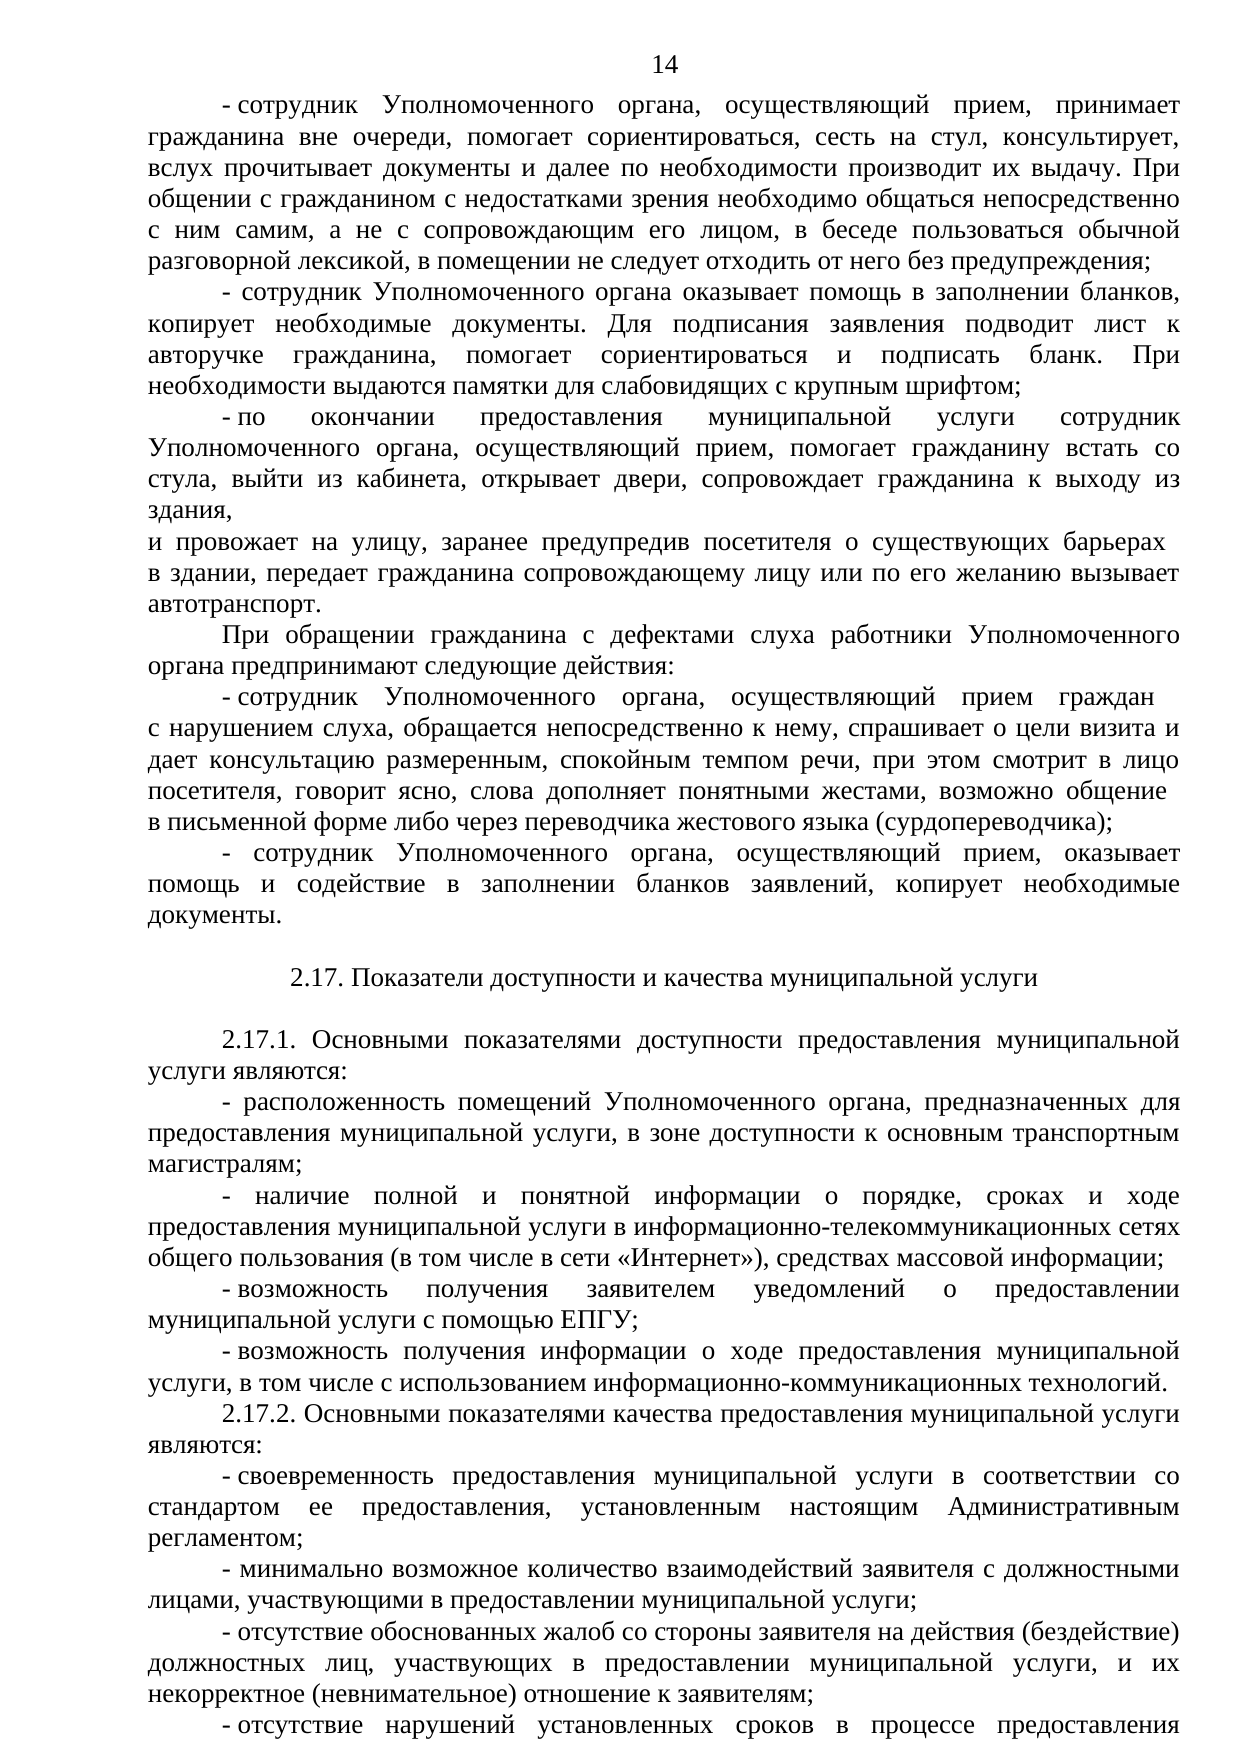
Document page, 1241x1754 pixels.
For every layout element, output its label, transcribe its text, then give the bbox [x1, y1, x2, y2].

text При обращении гражданина с дефектами слуха работники Уполномоченного органа предпринимают следующие действия: [148, 618, 1181, 680]
text - сотрудник Уполномоченного органа оказывает помощь в заполнении бланков, копирует необходимые документы. Для подписания заявления подводит лист к авторучке гражданина, помогает сориентироваться и подписать бланк. При необходимости выдаются памятки для слабовидящих с крупным шрифтом; [148, 276, 1181, 400]
text - отсутствие нарушений установленных сроков в процессе предоставления [148, 1708, 1181, 1739]
text 2.17.1. Основными показателями доступности предоставления муниципальной услуги являются: [148, 1023, 1181, 1085]
text - возможность получения заявителем уведомлений о предоставлении муниципальной услуги с помощью ЕПГУ; [148, 1272, 1181, 1334]
text - отсутствие обоснованных жалоб со стороны заявителя на действия (бездействие) должностных лиц, участвующих в предоставлении муниципальной услуги, и их некорректное (невнимательное) отношение к заявителям; [148, 1615, 1181, 1708]
text - наличие полной и понятной информации о порядке, сроках и ходе предоставления муниципальной услуги в информационно-телекоммуникационных сетях общего пользования (в том числе в сети «Интернет»), средствах массовой информации; [148, 1179, 1181, 1272]
text - сотрудник Уполномоченного органа, осуществляющий прием граждан с нарушением слуха, обращается непосредственно к нему, спрашивает о цели визита и дает консультацию размеренным, спокойным темпом речи, при этом смотрит в лицо посетителя, говорит ясно, слова дополняет понятными жестами, возможно общение в письменной форме либо через переводчика жестового языка (сурдопереводчика); [148, 680, 1181, 836]
text - минимально возможное количество взаимодействий заявителя с должностными лицами, участвующими в предоставлении муниципальной услуги; [148, 1552, 1181, 1615]
text - расположенность помещений Уполномоченного органа, предназначенных для предоставления муниципальной услуги, в зоне доступности к основным транспортным магистралям; [148, 1085, 1181, 1179]
text 2.17. Показатели доступности и качества муниципальной услуги [148, 961, 1181, 992]
text - сотрудник Уполномоченного органа, осуществляющий прием, оказывает помощь и содействие в заполнении бланков заявлений, копирует необходимые документы. [148, 836, 1181, 929]
text - по окончании предоставления муниципальной услуги сотрудник Уполномоченного органа, осуществляющий прием, помогает гражданину встать со стула, выйти из кабинета, открывает двери, сопровождает гражданина к выходу из здания, и провожает на улицу, заранее предупредив посетителя о существующих барьерах в здании, передает гражданина сопровождающему лицу или по его желанию вызывает автотранспорт. [148, 400, 1181, 618]
text 2.17.2. Основными показателями качества предоставления муниципальной услуги являются: [148, 1397, 1181, 1459]
text - сотрудник Уполномоченного органа, осуществляющий прием, принимает гражданина вне очереди, помогает сориентироваться, сесть на стул, консультирует, вслух прочитывает документы и далее по необходимости производит их выдачу. При общении с гражданином с недостатками зрения необходимо общаться непосредственно с ним самим, а не с сопровождающим его лицом, в беседе пользоваться обычной разговорной лексикой, в помещении не следует отходить от него без предупреждения; [148, 89, 1181, 276]
text - своевременность предоставления муниципальной услуги в соответствии со стандартом ее предоставления, установленным настоящим Административным регламентом; [148, 1459, 1181, 1552]
text - возможность получения информации о ходе предоставления муниципальной услуги, в том числе с использованием информационно-коммуникационных технологий. [148, 1334, 1181, 1397]
